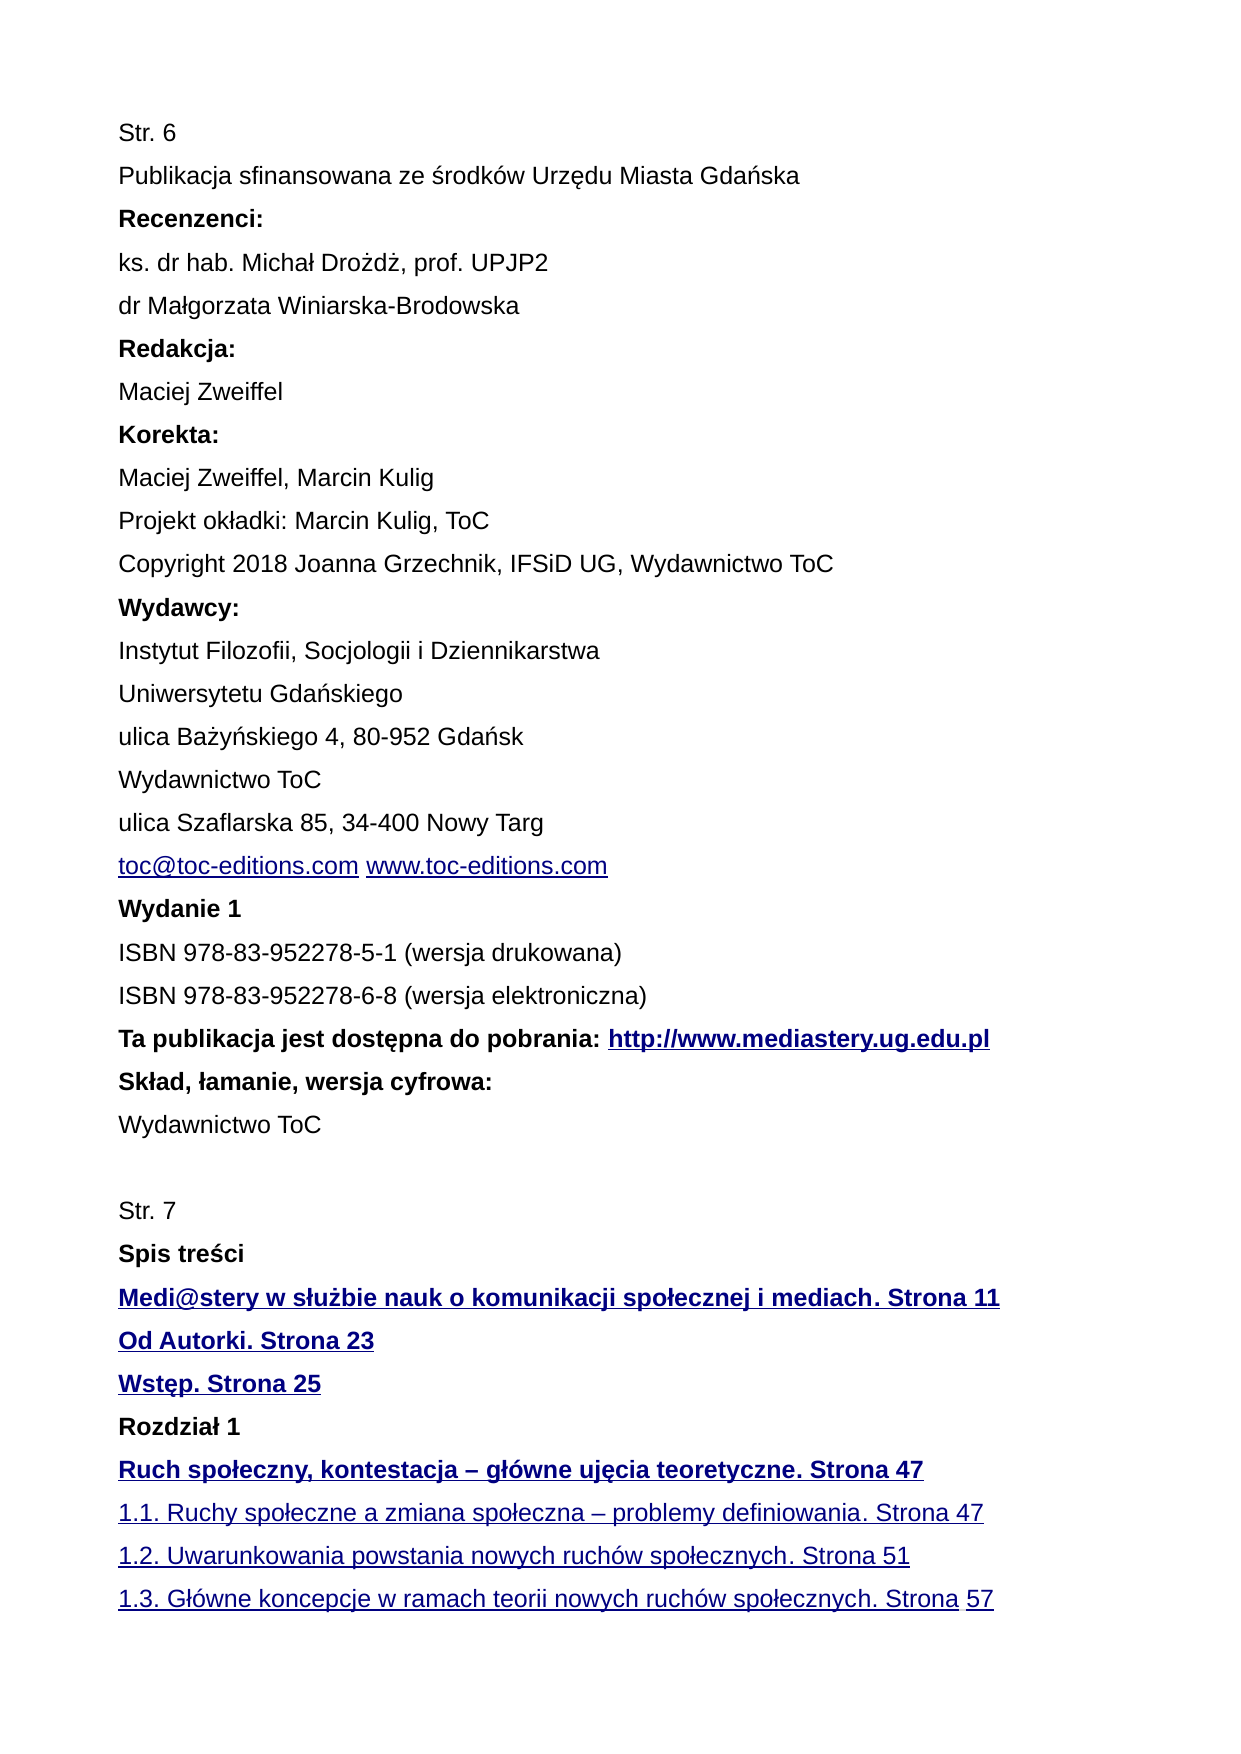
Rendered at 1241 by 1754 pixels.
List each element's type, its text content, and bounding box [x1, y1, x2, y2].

list 1.3. Główne koncepcje w ramach teorii nowych ruchów społecznych. Strona 57 [118, 1584, 1122, 1613]
text Skład, łamanie, wersja cyfrowa: [118, 1067, 1122, 1096]
text Redakcja: [118, 334, 1122, 362]
text Medi@stery w służbie nauk o komunikacji społecznej i mediach. Strona 11 [118, 1282, 1122, 1311]
subtitle Spis treści [118, 1239, 1122, 1268]
text Rozdział 1 [118, 1412, 1122, 1441]
list 1.2. Uwarunkowania powstania nowych ruchów społecznych. Strona 51 [118, 1541, 1122, 1570]
text Copyright 2018 Joanna Grzechnik, IFSiD UG, Wydawnictwo ToC [118, 549, 1122, 578]
text Recenzenci: [118, 204, 1122, 233]
text Ta publikacja jest dostępna do pobrania: http://www.mediastery.ug.edu.pl [118, 1024, 1122, 1052]
text ulica Szaflarska 85, 34-400 Nowy Targ [118, 808, 1122, 837]
text Instytut Filozofii, Socjologii i Dziennikarstwa [118, 636, 1122, 664]
text Projekt okładki: Marcin Kulig, ToC [118, 506, 1122, 535]
text Wydanie 1 [118, 894, 1122, 923]
text toc@toc-editions.com www.toc-editions.com [118, 851, 1122, 880]
text Publikacja sfinansowana ze środków Urzędu Miasta Gdańska [118, 161, 1122, 190]
text Korekta: [118, 420, 1122, 449]
text Wydawcy: [118, 592, 1122, 621]
text ISBN 978-83-952278-5-1 (wersja drukowana) [118, 937, 1122, 966]
text Maciej Zweiffel [118, 377, 1122, 406]
text Str. 7 [118, 1196, 1122, 1225]
text ulica Bażyńskiego 4, 80-952 Gdańsk [118, 722, 1122, 751]
text Wydawnictwo ToC [118, 1110, 1122, 1139]
text Uniwersytetu Gdańskiego [118, 679, 1122, 707]
text dr Małgorzata Winiarska-Brodowska [118, 291, 1122, 319]
text Str. 6 [118, 118, 1122, 147]
text ISBN 978-83-952278-6-8 (wersja elektroniczna) [118, 981, 1122, 1009]
text ks. dr hab. Michał Drożdż, prof. UPJP2 [118, 247, 1122, 276]
text Od Autorki. Strona 23 [118, 1326, 1122, 1354]
list 1.1. Ruchy społeczne a zmiana społeczna – problemy definiowania. Strona 47 [118, 1498, 1122, 1527]
text Wydawnictwo ToC [118, 765, 1122, 794]
text Ruch społeczny, kontestacja – główne ujęcia teoretyczne. Strona 47 [118, 1455, 1122, 1484]
text Wstęp. Strona 25 [118, 1369, 1122, 1397]
text Maciej Zweiffel, Marcin Kulig [118, 463, 1122, 492]
